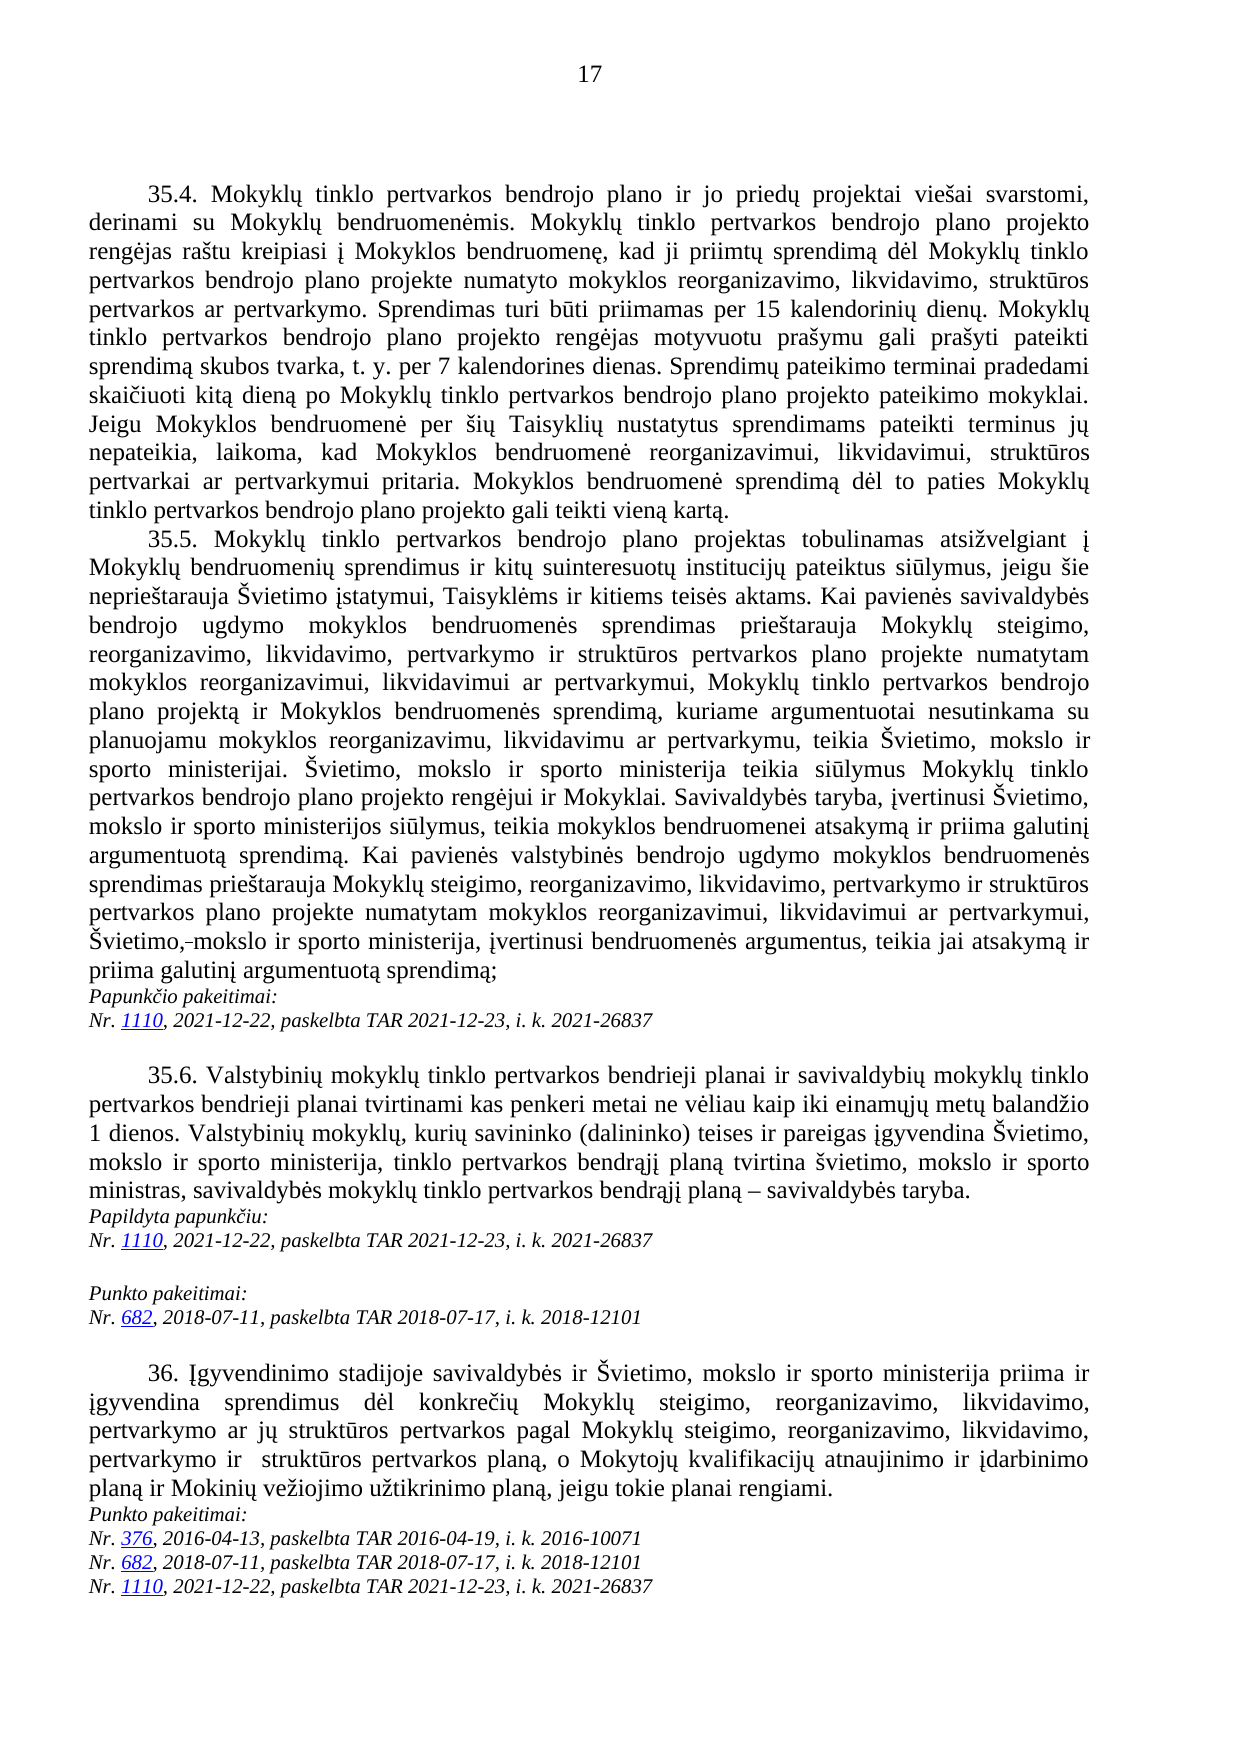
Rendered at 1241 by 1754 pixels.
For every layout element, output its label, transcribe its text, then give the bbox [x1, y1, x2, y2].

text Nr. 682, 2018-07-11, paskelbta TAR 2018-07-17, i. k. 2018-12101 [89, 1550, 1090, 1574]
text Nr. 1110, 2021-12-22, paskelbta TAR 2021-12-23, i. k. 2021-26837 [89, 1574, 1090, 1598]
text Papunkčio pakeitimai: [89, 984, 1090, 1008]
text Nr. 1110, 2021-12-22, paskelbta TAR 2021-12-23, i. k. 2021-26837 [89, 1008, 1090, 1032]
text Nr. 376, 2016-04-13, paskelbta TAR 2016-04-19, i. k. 2016-10071 [89, 1526, 1090, 1550]
text Punkto pakeitimai: [89, 1502, 1090, 1526]
text Nr. 1110, 2021-12-22, paskelbta TAR 2021-12-23, i. k. 2021-26837 [89, 1228, 1090, 1252]
text Punkto pakeitimai: [89, 1281, 1090, 1305]
text 35.6. Valstybinių mokyklų tinklo pertvarkos bendrieji planai ir savivaldybių mokyklų tinklo pertvarkos bendrieji planai tvirtinami kas penkeri metai ne vėliau kaip iki einamųjų metų balandžio 1 dienos. Valstybinių mokyklų, kurių savininko (dalininko) teises ir pareigas įgyvendina Švietimo, mokslo ir sporto ministerija, tinklo pertvarkos bendrąjį planą tvirtina švietimo, mokslo ir sporto ministras, savivaldybės mokyklų tinklo pertvarkos bendrąjį planą – savivaldybės taryba. [89, 1061, 1090, 1204]
text Nr. 682, 2018-07-11, paskelbta TAR 2018-07-17, i. k. 2018-12101 [89, 1305, 1090, 1329]
text 36. Įgyvendinimo stadijoje savivaldybės ir Švietimo, mokslo ir sporto ministerija priima ir įgyvendina sprendimus dėl konkrečių Mokyklų steigimo, reorganizavimo, likvidavimo, pertvarkymo ar jų struktūros pertvarkos pagal Mokyklų steigimo, reorganizavimo, likvidavimo, pertvarkymo ir struktūros pertvarkos planą, o Mokytojų kvalifikacijų atnaujinimo ir įdarbinimo planą ir Mokinių vežiojimo užtikrinimo planą, jeigu tokie planai rengiami. [89, 1358, 1090, 1502]
text 35.4. Mokyklų tinklo pertvarkos bendrojo plano ir jo priedų projektai viešai svarstomi, derinami su Mokyklų bendruomenėmis. Mokyklų tinklo pertvarkos bendrojo plano projekto rengėjas raštu kreipiasi į Mokyklos bendruomenę, kad ji priimtų sprendimą dėl Mokyklų tinklo pertvarkos bendrojo plano projekte numatyto mokyklos reorganizavimo, likvidavimo, struktūros pertvarkos ar pertvarkymo. Sprendimas turi būti priimamas per 15 kalendorinių dienų. Mokyklų tinklo pertvarkos bendrojo plano projekto rengėjas motyvuotu prašymu gali prašyti pateikti sprendimą skubos tvarka, t. y. per 7 kalendorines dienas. Sprendimų pateikimo terminai pradedami skaičiuoti kitą dieną po Mokyklų tinklo pertvarkos bendrojo plano projekto pateikimo mokyklai. Jeigu Mokyklos bendruomenė per šių Taisyklių nustatytus sprendimams pateikti terminus jų nepateikia, laikoma, kad Mokyklos bendruomenė reorganizavimui, likvidavimui, struktūros pertvarkai ar pertvarkymui pritaria. Mokyklos bendruomenė sprendimą dėl to paties Mokyklų tinklo pertvarkos bendrojo plano projekto gali teikti vieną kartą. [89, 179, 1090, 524]
text Papildyta papunkčiu: [89, 1204, 1090, 1228]
text 35.5. Mokyklų tinklo pertvarkos bendrojo plano projektas tobulinamas atsižvelgiant į Mokyklų bendruomenių sprendimus ir kitų suinteresuotų institucijų pateiktus siūlymus, jeigu šie neprieštarauja Švietimo įstatymui, Taisyklėms ir kitiems teisės aktams. Kai pavienės savivaldybės bendrojo ugdymo mokyklos bendruomenės sprendimas prieštarauja Mokyklų steigimo, reorganizavimo, likvidavimo, pertvarkymo ir struktūros pertvarkos plano projekte numatytam mokyklos reorganizavimui, likvidavimui ar pertvarkymui, Mokyklų tinklo pertvarkos bendrojo plano projektą ir Mokyklos bendruomenės sprendimą, kuriame argumentuotai nesutinkama su planuojamu mokyklos reorganizavimu, likvidavimu ar pertvarkymu, teikia Švietimo, mokslo ir sporto ministerijai. Švietimo, mokslo ir sporto ministerija teikia siūlymus Mokyklų tinklo pertvarkos bendrojo plano projekto rengėjui ir Mokyklai. Savivaldybės taryba, įvertinusi Švietimo, mokslo ir sporto ministerijos siūlymus, teikia mokyklos bendruomenei atsakymą ir priima galutinį argumentuotą sprendimą. Kai pavienės valstybinės bendrojo ugdymo mokyklos bendruomenės sprendimas prieštarauja Mokyklų steigimo, reorganizavimo, likvidavimo, pertvarkymo ir struktūros pertvarkos plano projekte numatytam mokyklos reorganizavimui, likvidavimui ar pertvarkymui, Švietimo, mokslo ir sporto ministerija, įvertinusi bendruomenės argumentus, teikia jai atsakymą ir priima galutinį argumentuotą sprendimą; [89, 524, 1090, 984]
